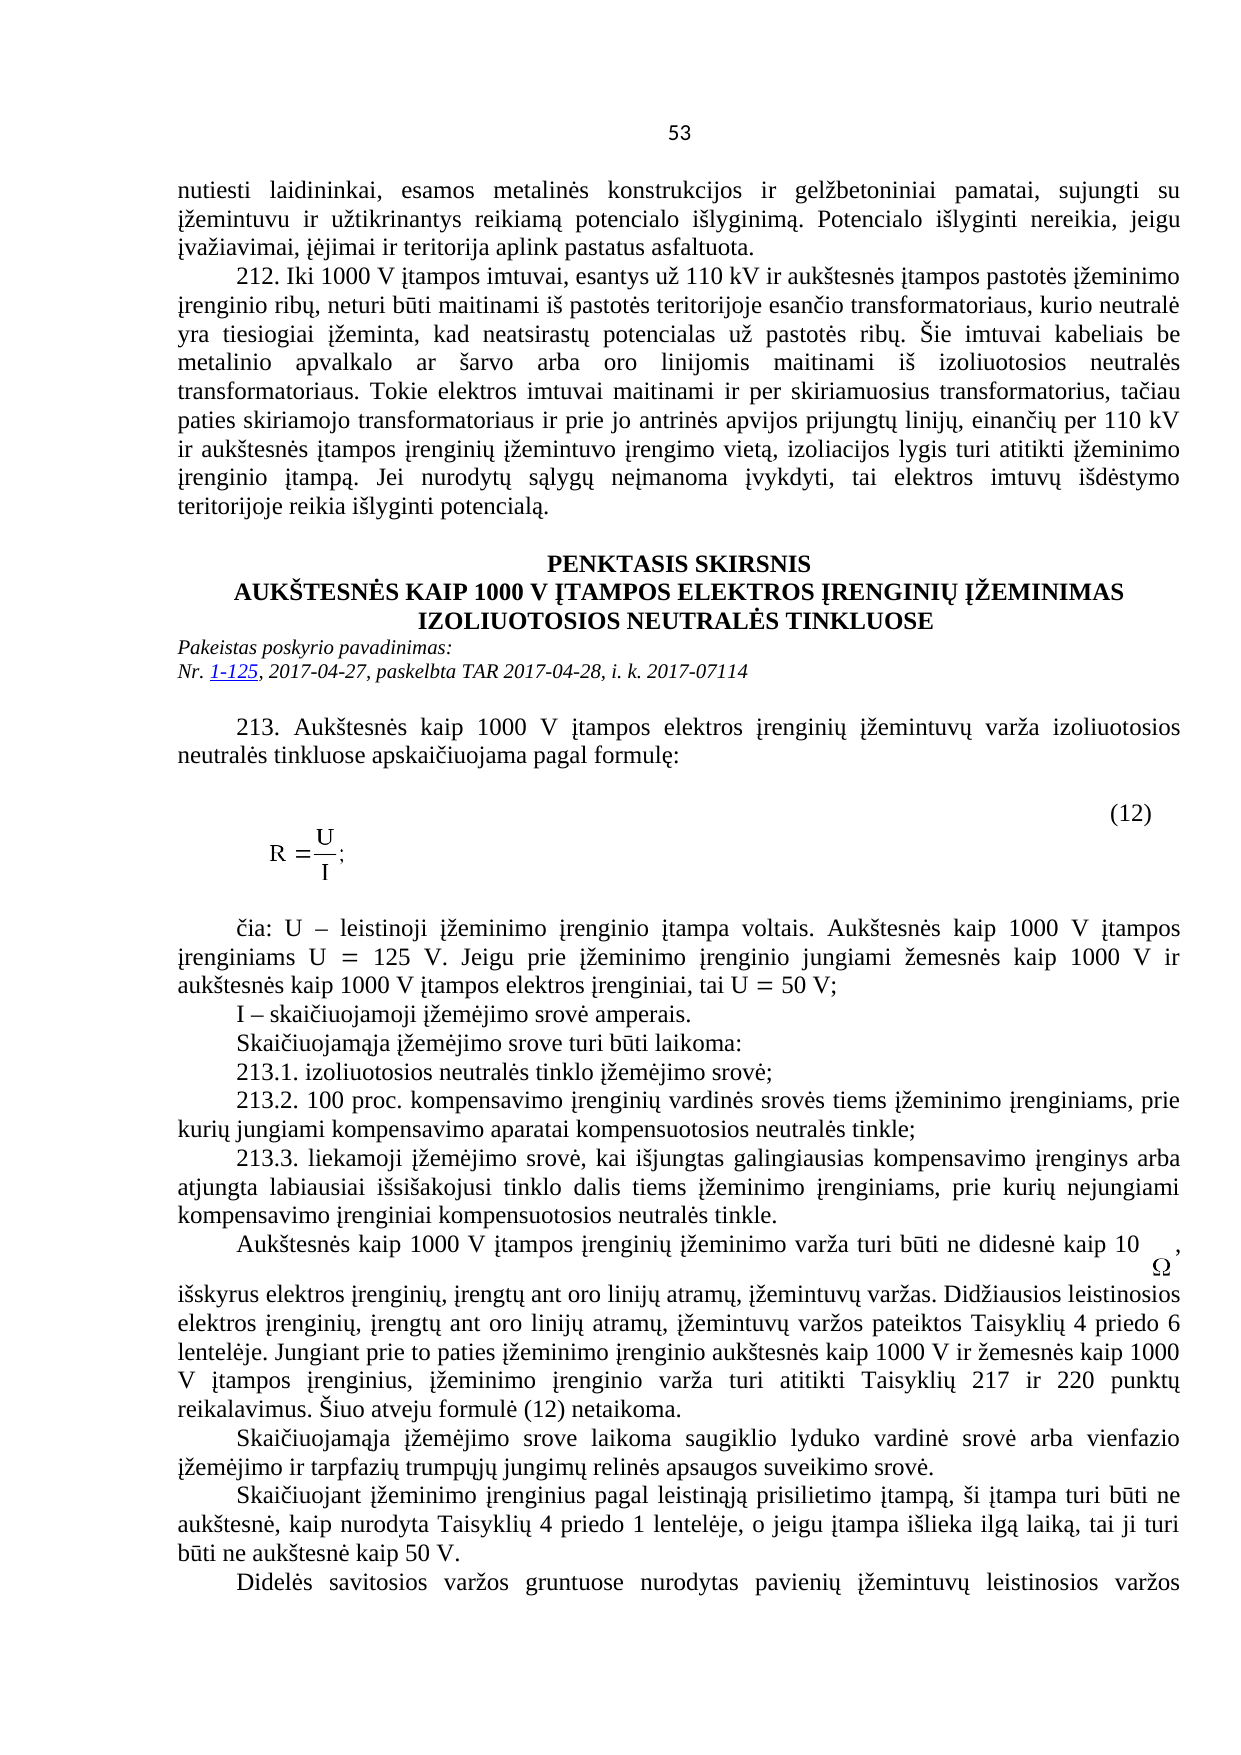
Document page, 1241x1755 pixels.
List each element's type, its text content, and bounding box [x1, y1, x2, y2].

text AUKŠTESNĖS KAIP 1000 V ĮTAMPOS ELEKTROS ĮRENGINIŲ ĮŽEMINIMAS IZOLIUOTOSIOS NEUTRALĖS TINKLUOSE [177, 577, 1181, 635]
text 213.1. izoliuotosios neutralės tinklo įžemėjimo srovė; [177, 1057, 1181, 1086]
text Skaičiuojant įžeminimo įrenginius pagal leistinąją prisilietimo įtampą, ši įtampa turi būti ne aukštesnė, kaip nurodyta Taisyklių 4 priedo 1 lentelėje, o jeigu įtampa išlieka ilgą laiką, tai ji turi būti ne aukštesnė kaip 50 V. [177, 1480, 1181, 1567]
text čia: U – leistinoji įžeminimo įrenginio įtampa voltais. Aukštesnės kaip 1000 V įtampos įrenginiams U  125 V. Jeigu prie įžeminimo įrenginio jungiami žemesnės kaip 1000 V ir aukštesnės kaip 1000 V įtampos elektros įrenginiai, tai U  50 V; [177, 913, 1181, 999]
text Nr. 1-125, 2017-04-27, paskelbta TAR 2017-04-28, i. k. 2017-07114 [177, 659, 1181, 683]
text (12) [236, 798, 1181, 884]
text PENKTASIS SKIRSNIS [177, 549, 1181, 577]
text I – skaičiuojamoji įžemėjimo srovė amperais. [177, 999, 1181, 1028]
text 213. Aukštesnės kaip 1000 V įtampos elektros įrenginių įžemintuvų varža izoliuotosios neutralės tinkluose apskaičiuojama pagal formulę: [177, 712, 1181, 769]
text Didelės savitosios varžos gruntuose nurodytas pavienių įžemintuvų leistinosios varžos [177, 1567, 1181, 1595]
text Pakeistas poskyrio pavadinimas: [177, 635, 1181, 659]
text Skaičiuojamąja įžemėjimo srove laikoma saugiklio lyduko vardinė srovė arba vienfazio įžemėjimo ir tarpfazių trumpųjų jungimų relinės apsaugos suveikimo srovė. [177, 1423, 1181, 1480]
text Aukštesnės kaip 1000 V įtampos įrenginių įžeminimo varža turi būti ne didesnė kaip 10 , išskyrus elektros įrenginių, įrengtų ant oro linijų atramų, įžemintuvų varžas. Didžiausios leistinosios elektros įrenginių, įrengtų ant oro linijų atramų, įžemintuvų varžos pateiktos Taisyklių 4 priedo 6 lentelėje. Jungiant prie to paties įžeminimo įrenginio aukštesnės kaip 1000 V ir žemesnės kaip 1000 V įtampos įrenginius, įžeminimo įrenginio varža turi atitikti Taisyklių 217 ir 220 punktų reikalavimus. Šiuo atveju formulė (12) netaikoma. [177, 1229, 1181, 1423]
text 212. Iki 1000 V įtampos imtuvai, esantys už 110 kV ir aukštesnės įtampos pastotės įžeminimo įrenginio ribų, neturi būti maitinami iš pastotės teritorijoje esančio transformatoriaus, kurio neutralė yra tiesiogiai įžeminta, kad neatsirastų potencialas už pastotės ribų. Šie imtuvai kabeliais be metalinio apvalkalo ar šarvo arba oro linijomis maitinami iš izoliuotosios neutralės transformatoriaus. Tokie elektros imtuvai maitinami ir per skiriamuosius transformatorius, tačiau paties skiriamojo transformatoriaus ir prie jo antrinės apvijos prijungtų linijų, einančių per 110 kV ir aukštesnės įtampos įrenginių įžemintuvo įrengimo vietą, izoliacijos lygis turi atitikti įžeminimo įrenginio įtampą. Jei nurodytų sąlygų neįmanoma įvykdyti, tai elektros imtuvų išdėstymo teritorijoje reikia išlyginti potencialą. [177, 261, 1181, 520]
text Skaičiuojamąja įžemėjimo srove turi būti laikoma: [177, 1028, 1181, 1057]
text nutiesti laidininkai, esamos metalinės konstrukcijos ir gelžbetoniniai pamatai, sujungti su įžemintuvu ir užtikrinantys reikiamą potencialo išlyginimą. Potencialo išlyginti nereikia, jeigu įvažiavimai, įėjimai ir teritorija aplink pastatus asfaltuota. [177, 175, 1181, 261]
text 213.3. liekamoji įžemėjimo srovė, kai išjungtas galingiausias kompensavimo įrenginys arba atjungta labiausiai išsišakojusi tinklo dalis tiems įžeminimo įrenginiams, prie kurių nejungiami kompensavimo įrenginiai kompensuotosios neutralės tinkle. [177, 1143, 1181, 1229]
text 213.2. 100 proc. kompensavimo įrenginių vardinės srovės tiems įžeminimo įrenginiams, prie kurių jungiami kompensavimo aparatai kompensuotosios neutralės tinkle; [177, 1086, 1181, 1143]
